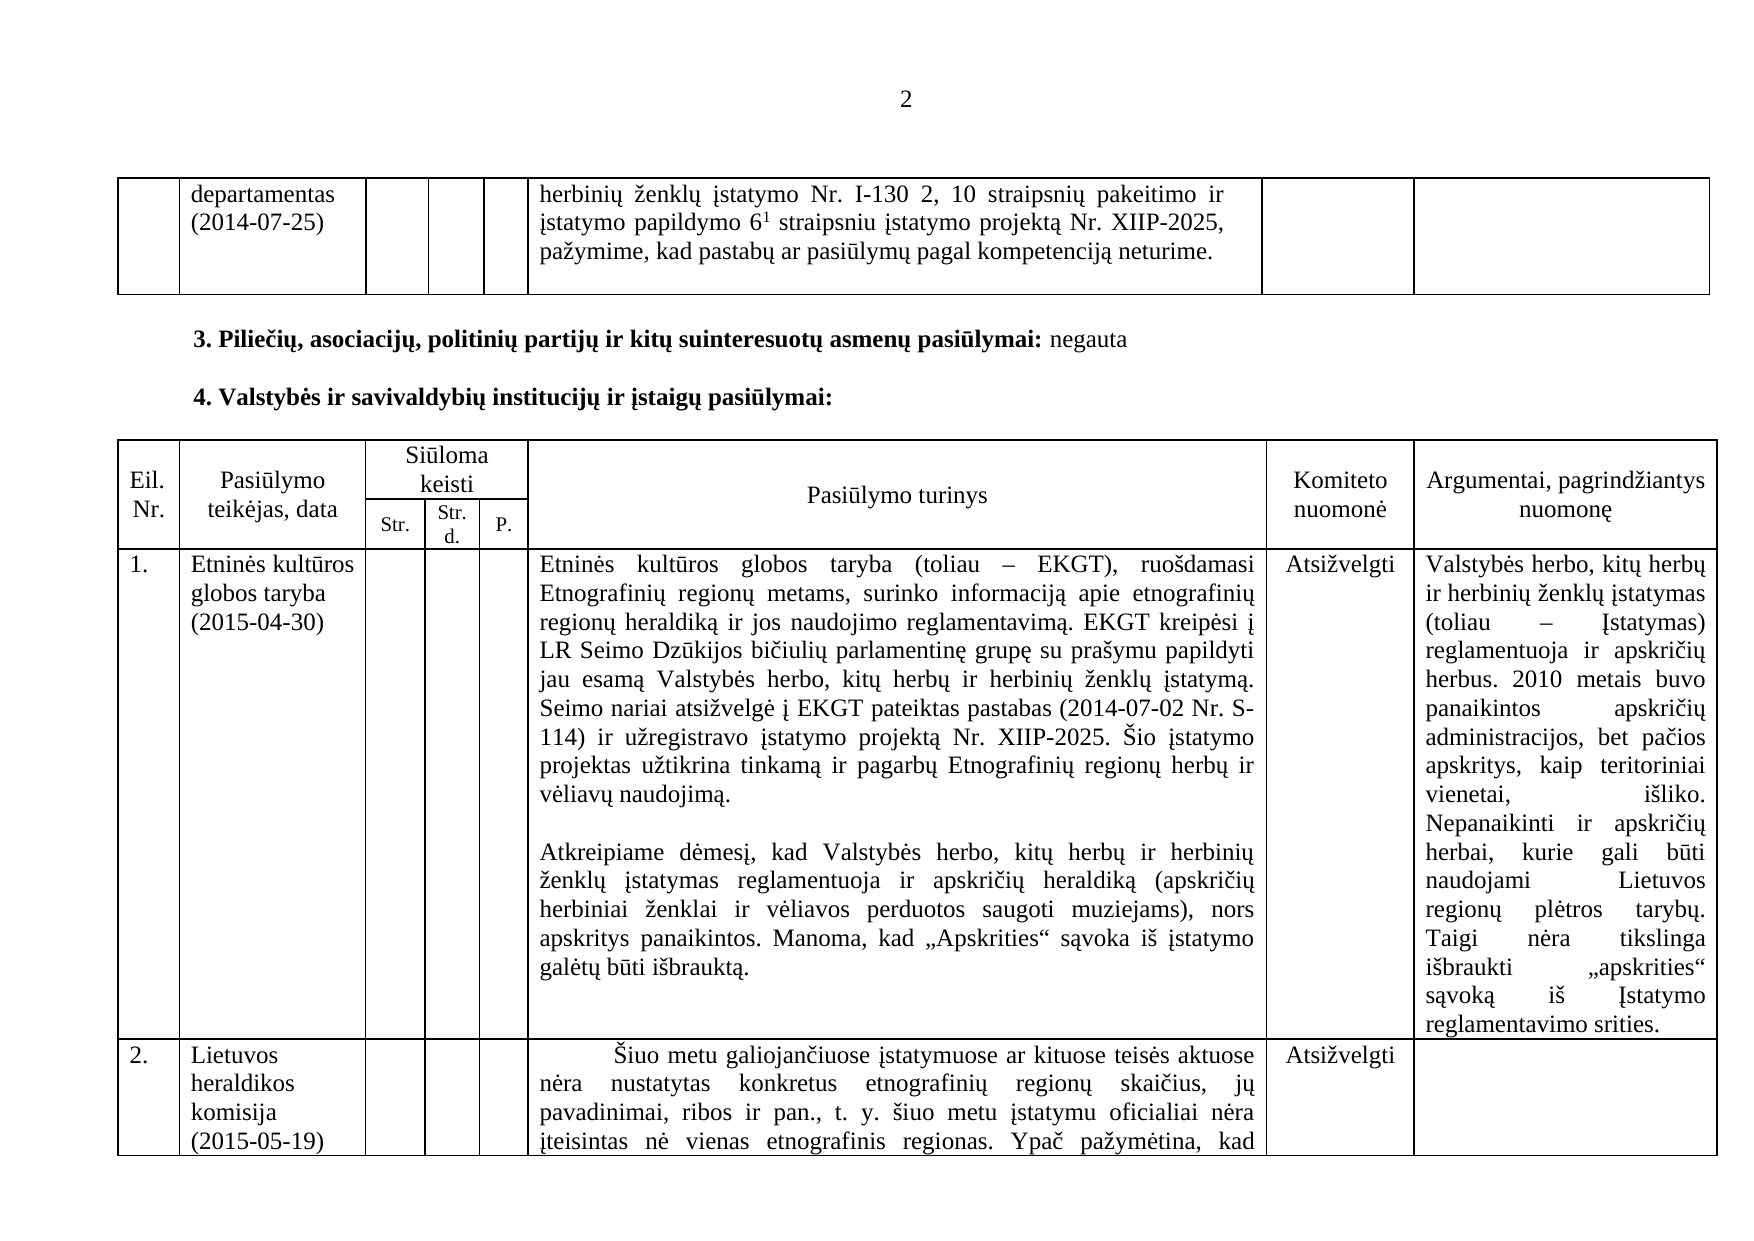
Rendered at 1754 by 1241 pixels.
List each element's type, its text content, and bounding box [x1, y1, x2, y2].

text 4. Valstybės ir savivaldybių institucijų ir įstaigų pasiūlymai: [118, 382, 1694, 410]
table_cell Atsižvelgti [1267, 550, 1413, 1038]
table_cell Str. [366, 500, 424, 548]
table_cell [366, 550, 424, 1038]
table_cell departamentas (2014-07-25) [180, 179, 365, 294]
table_cell Šiuo metu galiojančiuose įstatymuose ar kituose teisės aktuose nėra nustatytas konkretus etnografinių regionų skaičius, jų pavadinimai, ribos ir pan., t. y. šiuo metu įstatymu oficialiai nėra įteisintas nė vienas etnografinis regionas. Ypač pažymėtina, kad [529, 1040, 1266, 1155]
table_header Siūloma keisti [366, 441, 527, 498]
table_header Pasiūlymo teikėjas, data [180, 441, 365, 548]
table_cell Etninės kultūros globos taryba (toliau – EKGT), ruošdamasi Etnografinių regionų metams, surinko informaciją apie etnografinių regionų heraldiką ir jos naudojimo reglamentavimą. EKGT kreipėsi į LR Seimo Dzūkijos bičiulių parlamentinę grupę su prašymu papildyti jau esamą Valstybės herbo, kitų herbų ir herbinių ženklų įstatymą. Seimo nariai atsižvelgė į EKGT pateiktas pastabas (2014-07-02 Nr. S-114) ir užregistravo įstatymo projektą Nr. XIIP-2025. Šio įstatymo projektas užtikrina tinkamą ir pagarbų Etnografinių regionų herbų ir vėliavų naudojimą. Atkreipiame dėmesį, kad Valstybės herbo, kitų herbų ir herbinių ženklų įstatymas reglamentuoja ir apskričių heraldiką (apskričių herbiniai ženklai ir vėliavos perduotos saugoti muziejams), nors apskritys panaikintos. Manoma, kad „Apskrities“ sąvoka iš įstatymo galėtų būti išbrauktą. [529, 550, 1266, 1038]
text 3. Piliečių, asociacijų, politinių partijų ir kitų suinteresuotų asmenų pasiūlymai: negauta [118, 324, 1694, 353]
table_cell [1415, 1040, 1716, 1155]
table_cell Etninės kultūros globos taryba (2015-04-30) [180, 550, 365, 1038]
table_cell [366, 1040, 424, 1155]
table_cell 1. [119, 550, 179, 1038]
table_header Pasiūlymo turinys [529, 441, 1266, 548]
table_cell 2. [119, 1040, 179, 1155]
table_cell Str. d. [426, 500, 479, 548]
table_cell [367, 179, 428, 294]
table_cell [426, 1040, 479, 1155]
table_cell [485, 179, 527, 294]
table_cell [480, 550, 527, 1038]
table_cell [1415, 179, 1709, 294]
table_cell [1263, 179, 1413, 294]
table_cell [426, 550, 479, 1038]
table_cell [480, 1040, 527, 1155]
table_header Argumentai, pagrindžiantys nuomonę [1415, 441, 1716, 548]
table_cell Valstybės herbo, kitų herbų ir herbinių ženklų įstatymas (toliau – Įstatymas) reglamentuoja ir apskričių herbus. 2010 metais buvo panaikintos apskričių administracijos, bet pačios apskritys, kaip teritoriniai vienetai, išliko. Nepanaikinti ir apskričių herbai, kurie gali būti naudojami Lietuvos regionų plėtros tarybų. Taigi nėra tikslinga išbraukti „apskrities“ sąvoką iš Įstatymo reglamentavimo srities. [1415, 550, 1716, 1038]
table_cell [429, 179, 483, 294]
table_header Eil. Nr. [119, 441, 179, 548]
table_header Komiteto nuomonė [1267, 441, 1413, 548]
table_cell Lietuvos heraldikos komisija (2015-05-19) [180, 1040, 365, 1155]
table_cell Atsižvelgti [1267, 1040, 1413, 1155]
table_cell P. [480, 500, 527, 548]
table_cell [119, 179, 179, 294]
table_cell herbinių ženklų įstatymo Nr. I-130 2, 10 straipsnių pakeitimo ir įstatymo papildymo 61 straipsniu įstatymo projektą Nr. XIIP-2025, pažymime, kad pastabų ar pasiūlymų pagal kompetenciją neturime. [529, 179, 1261, 294]
